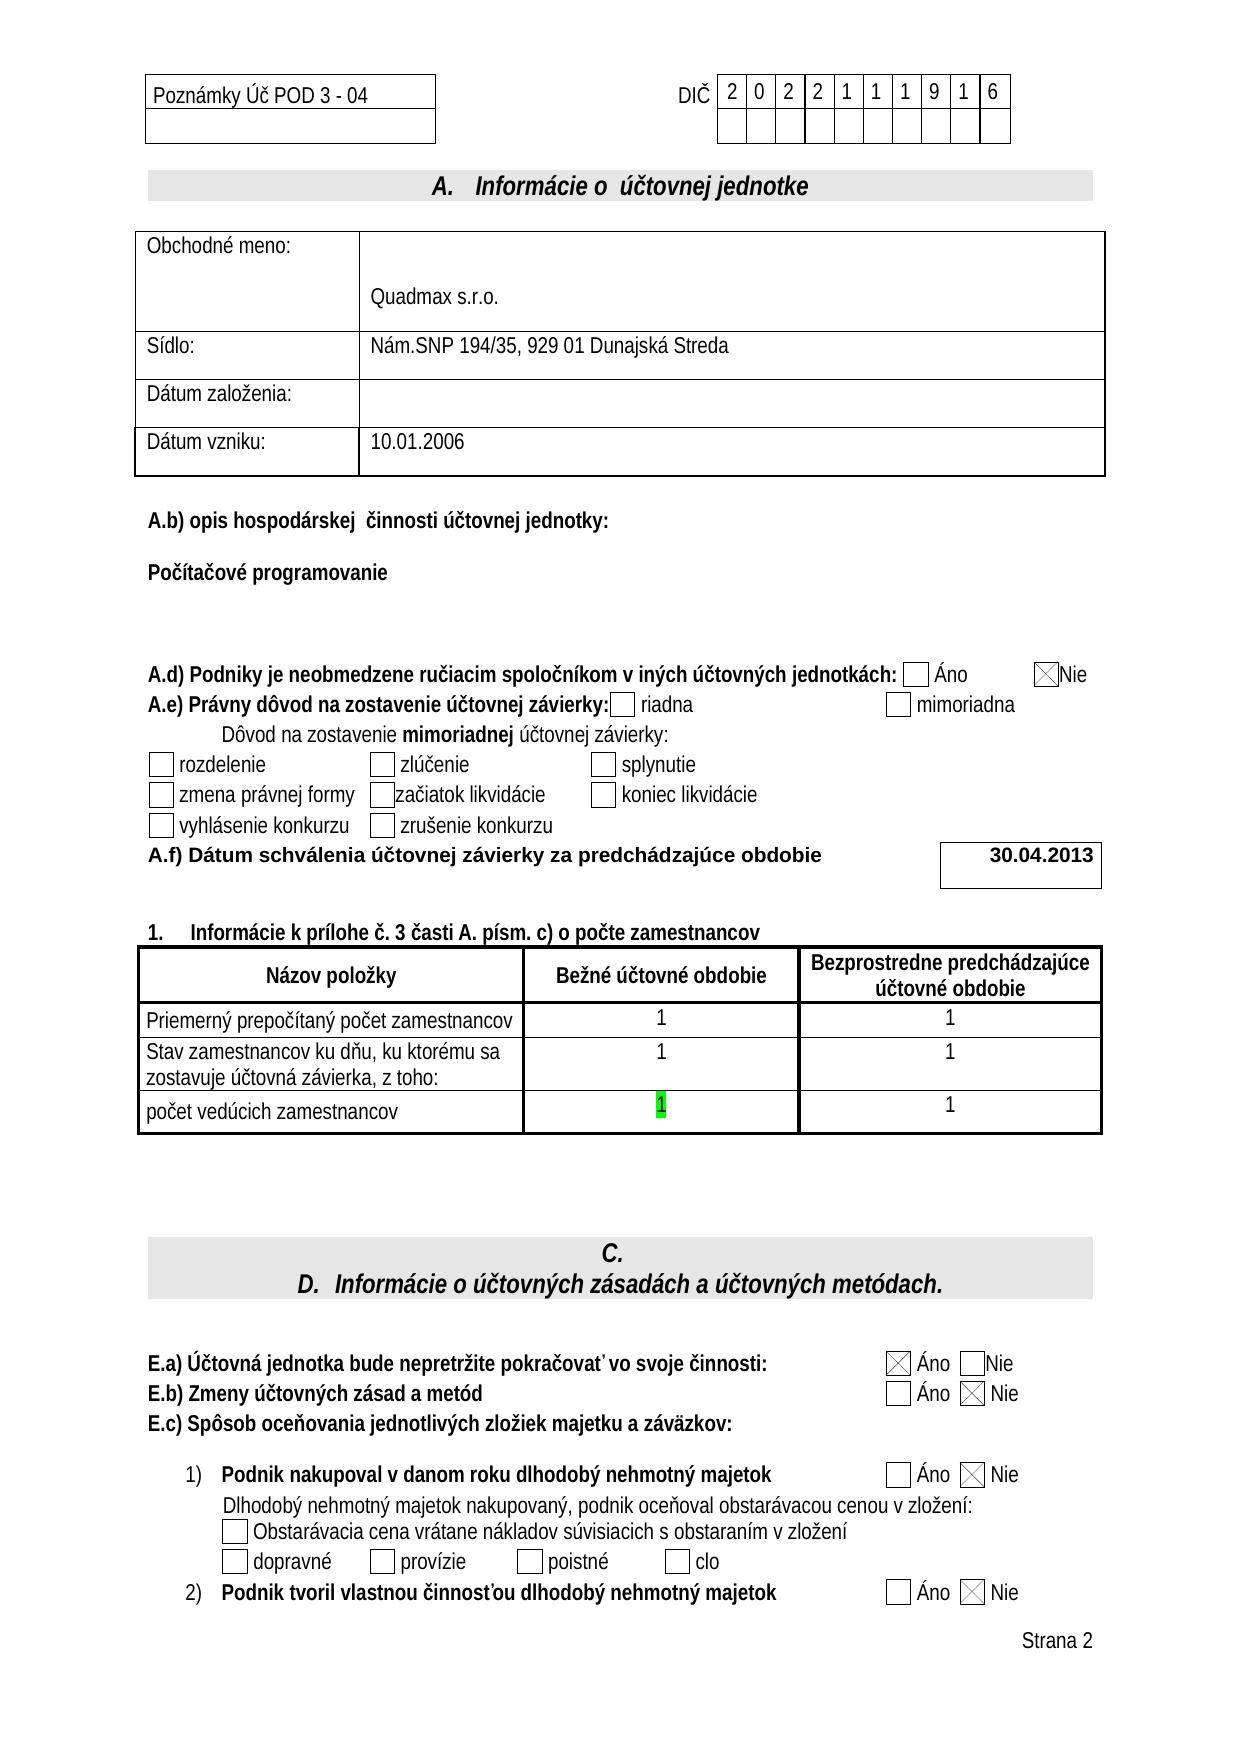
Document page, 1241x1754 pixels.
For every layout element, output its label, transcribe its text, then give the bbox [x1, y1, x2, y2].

text A.e) Právny dôvod na zostavenie účtovnej závierky: riadna mimoriadna [148, 691, 1093, 717]
table_header Názov položky [140, 949, 522, 1001]
table_cell 1 [801, 1004, 1100, 1037]
table_cell 1 [525, 1038, 797, 1090]
list Informácie o účtovnej jednotke [148, 170, 1093, 201]
list Podnik nakupoval v danom roku dlhodobý nehmotný majetok Áno Nie [185, 1461, 1093, 1488]
text E.c) Spôsob oceňovania jednotlivých zložiek majetku a záväzkov: [148, 1410, 1093, 1437]
table_header Obchodné meno: [136, 232, 359, 331]
table_cell počet vedúcich zamestnancov [140, 1091, 522, 1132]
text Dlhodobý nehmotný majetok nakupovaný, podnik oceňoval obstarávacou cenou v zložení: [223, 1492, 1093, 1518]
table_cell 1 [801, 1091, 1100, 1132]
text Nie [1058, 661, 1093, 687]
text rozdelenie zlúčenie splynutie [148, 751, 1093, 778]
table_cell [360, 380, 1104, 427]
table_cell Stav zamestnancov ku dňu, ku ktorému sa zostavuje účtovná závierka, z toho: [140, 1038, 522, 1090]
subtitle Informácie k prílohe č. 3 časti A. písm. c) o počte zamestnancov [148, 919, 1093, 945]
list Informácie o účtovných zásadách a účtovných metódach. [148, 1268, 1093, 1299]
table_header Bezprostredne predchádzajúce účtovné obdobie [801, 949, 1100, 1001]
text E.a) Účtovná jednotka bude nepretržite pokračovať vo svoje činnosti: [148, 1350, 886, 1376]
table_header A.f) Dátum schválenia účtovnej závierky za predchádzajúce obdobie [140, 842, 940, 888]
table_cell 1 [525, 1091, 797, 1132]
text A.d) Podniky je neobmedzene ručiacim spoločníkom v iných účtovných jednotkách: Áno [148, 661, 1034, 687]
table_cell Nám.SNP 194/35, 929 01 Dunajská Streda [360, 332, 1104, 379]
table_cell 1 [801, 1038, 1100, 1090]
table_cell 1 [525, 1004, 797, 1037]
text Obstarávacia cena vrátane nákladov súvisiacich s obstaraním v zložení [148, 1518, 1093, 1544]
table_header Quadmax s.r.o. [360, 232, 1104, 331]
text vyhlásenie konkurzu zrušenie konkurzu [148, 812, 1093, 838]
table_cell Sídlo: [136, 332, 359, 379]
table_cell 10.01.2006 [360, 428, 1104, 475]
text dopravné provízie poistné clo [148, 1548, 1093, 1574]
table_cell Dátum založenia: [136, 380, 359, 427]
text A.b) opis hospodárskej činnosti účtovnej jednotky: [148, 507, 1093, 534]
text Dôvod na zostavenie mimoriadnej účtovnej závierky: [148, 721, 1093, 747]
text zmena právnej formy začiatok likvidácie koniec likvidácie [148, 781, 1093, 808]
table_header Bežné účtovné obdobie [525, 949, 797, 1001]
table_cell Dátum vzniku: [136, 428, 358, 475]
text Áno Nie [911, 1350, 1093, 1376]
list Podnik tvoril vlastnou činnosťou dlhodobý nehmotný majetok Áno Nie [185, 1578, 1093, 1605]
text E.b) Zmeny účtovných zásad a metód Áno Nie [148, 1380, 1093, 1407]
table_cell Priemerný prepočítaný počet zamestnancov [140, 1004, 522, 1037]
text Počítačové programovanie [148, 558, 1093, 585]
table_header 30.04.2013 [941, 843, 1101, 888]
